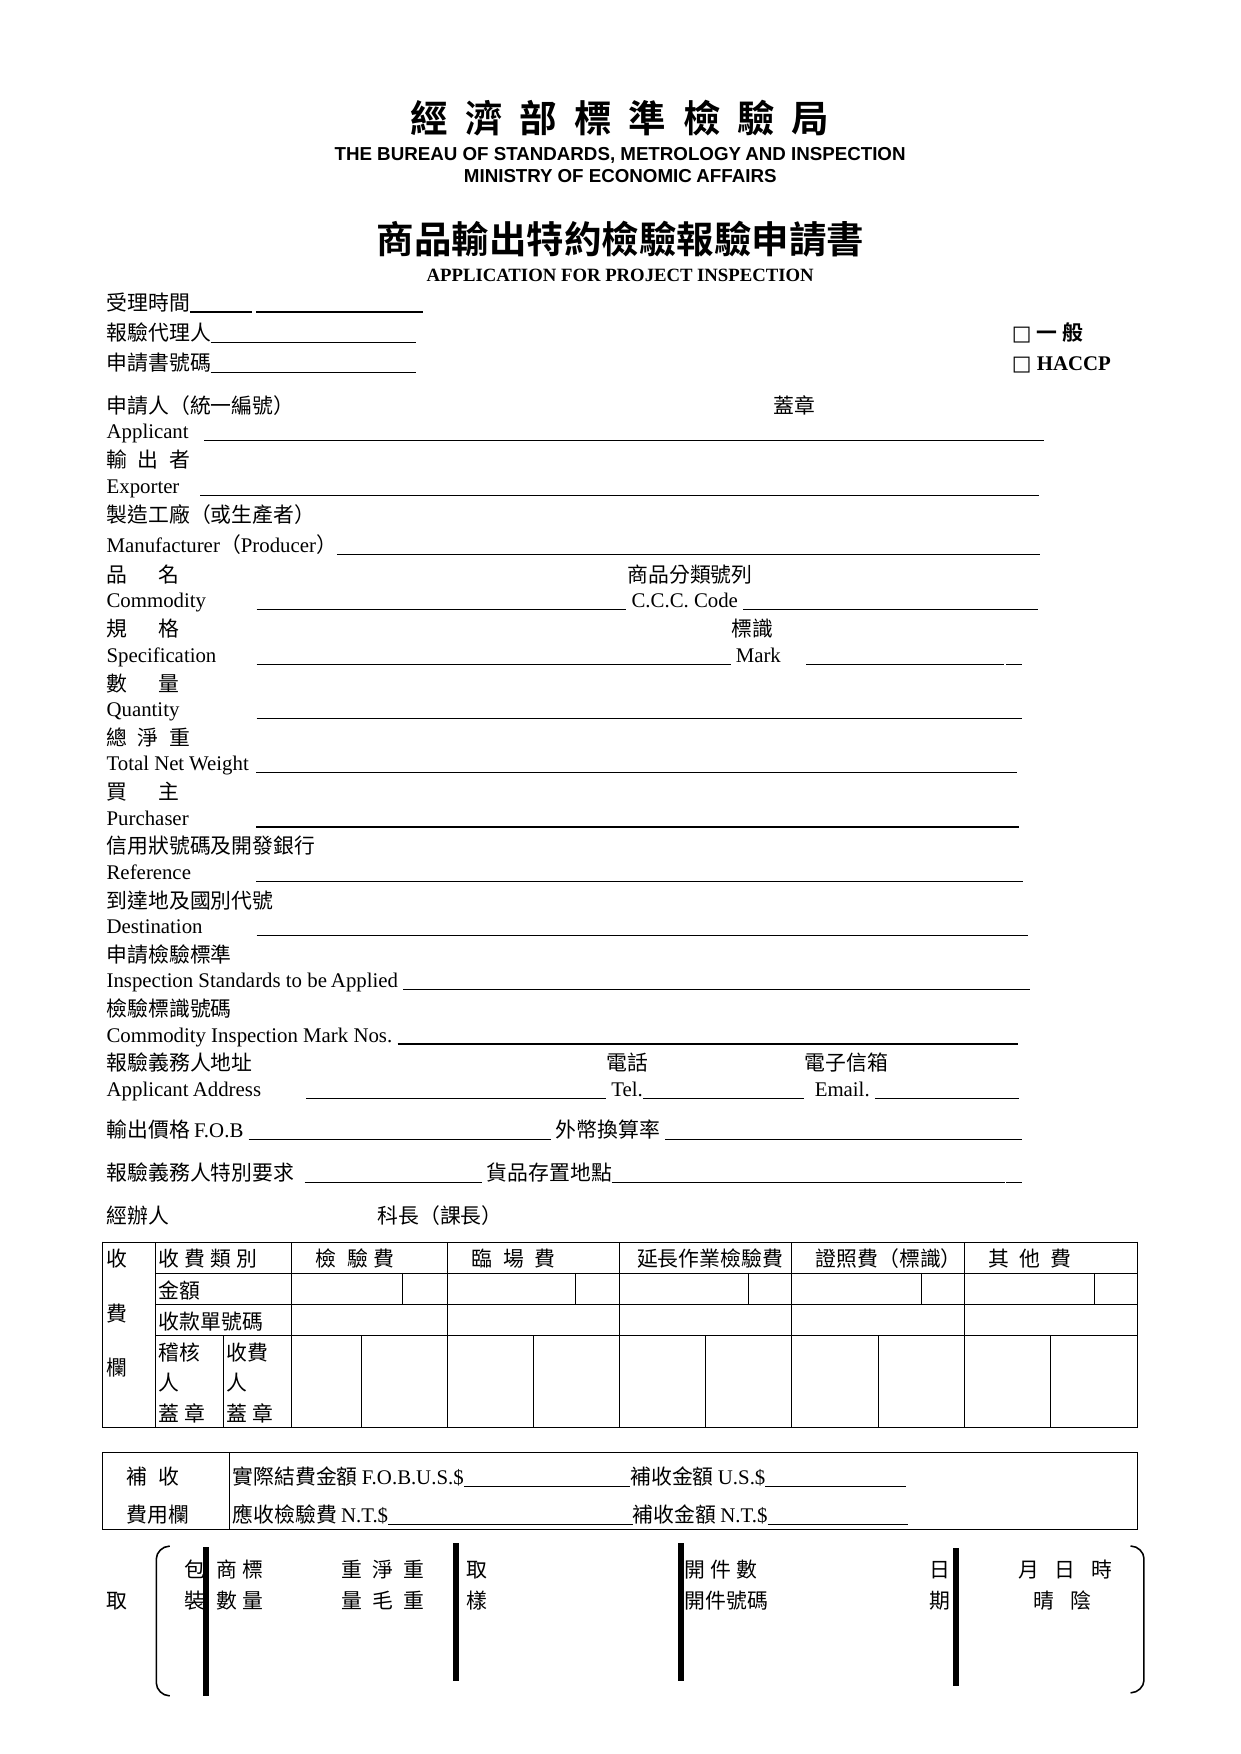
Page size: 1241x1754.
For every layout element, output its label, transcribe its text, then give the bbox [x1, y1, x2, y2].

text 經辦人 科長（課長） [106, 1199, 1134, 1229]
text Applicant [106, 419, 1134, 443]
text Quantity [106, 697, 1134, 721]
text 晴 陰 [959, 1584, 1134, 1614]
table_cell [448, 1274, 575, 1304]
table_cell [292, 1305, 447, 1335]
text [106, 1554, 156, 1584]
table_header 其 他 費 [965, 1243, 1137, 1273]
table_header 收 費 類 別 [156, 1243, 291, 1273]
text Specification Mark [106, 643, 1134, 667]
text Commodity Inspection Mark Nos. [106, 1023, 1134, 1047]
table_cell [1051, 1336, 1137, 1427]
table_cell 稽核人 蓋 章 [156, 1336, 223, 1427]
text 規 格 標識 [106, 612, 1134, 643]
text 買 主 [106, 775, 1134, 806]
table_cell [965, 1274, 1094, 1304]
table_cell [620, 1305, 791, 1335]
text 受理時間 [106, 286, 1134, 316]
table_cell [576, 1274, 619, 1304]
table_cell [965, 1305, 1137, 1335]
text Exporter [106, 474, 1134, 498]
text MINISTRY OF ECONOMIC AFFAIRS [106, 164, 1134, 186]
table_cell [922, 1274, 964, 1304]
table_cell [292, 1336, 361, 1427]
text 報驗代理人 □ 一 般 [106, 316, 1134, 346]
table_header 延長作業檢驗費 [620, 1243, 791, 1273]
text Total Net Weight [106, 751, 1134, 775]
table_cell [534, 1336, 619, 1427]
text Manufacturer（Producer） [106, 528, 1134, 558]
text Inspection Standards to be Applied [106, 968, 1134, 992]
text Destination [106, 914, 1134, 938]
subtitle APPLICATION FOR PROJECT INSPECTION [106, 264, 1134, 286]
table_cell [792, 1305, 964, 1335]
table_cell [448, 1305, 619, 1335]
text 取 [459, 1554, 678, 1584]
table_cell [620, 1336, 705, 1427]
text 檢驗標識號碼 [106, 992, 1134, 1023]
text Purchaser [106, 806, 1134, 829]
table_cell [749, 1274, 791, 1304]
text 商 標 重 淨 重 [209, 1554, 453, 1584]
table_header 檢 驗 費 [292, 1243, 447, 1273]
text THE BUREAU OF STANDARDS, METROLOGY AND INSPECTION [106, 143, 1134, 164]
table_cell [292, 1274, 402, 1304]
text 數 量 [106, 667, 1134, 697]
table_cell 收款單號碼 [156, 1305, 291, 1335]
table_cell [792, 1274, 921, 1304]
table_cell [620, 1274, 748, 1304]
text 月 日 時 [959, 1554, 1134, 1584]
text 商品輸出特約檢驗報驗申請書 [106, 210, 1134, 264]
text 申請書號碼 □ HACCP [106, 346, 1134, 377]
text 開 件 數 日 [684, 1554, 953, 1584]
table_cell [362, 1336, 447, 1427]
text 開件號碼 期 [684, 1584, 953, 1614]
text Commodity C.C.C. Code [106, 588, 1134, 612]
text 樣 [459, 1584, 678, 1614]
text 包 [158, 1554, 203, 1584]
table_cell [706, 1336, 791, 1427]
text 到達地及國別代號 [106, 884, 1134, 914]
table_cell [1095, 1274, 1137, 1304]
table_cell 金額 [156, 1274, 291, 1304]
text 裝 [158, 1584, 203, 1614]
text 報驗義務人特別要求 貨品存置地點 [106, 1156, 1134, 1186]
text Reference [106, 860, 1134, 884]
text 取 [106, 1584, 155, 1614]
text 數 量 量 毛 重 [209, 1584, 453, 1614]
text 輸 出 者 [106, 443, 1134, 474]
table_cell [403, 1274, 447, 1304]
table_header 臨 場 費 [448, 1243, 619, 1273]
text 製造工廠（或生產者） [106, 498, 1134, 528]
table_cell [879, 1336, 964, 1427]
text 申請檢驗標準 [106, 938, 1134, 968]
table_header 實際結費金額F.O.B.U.S.$ 補收金額U.S.$ 應收檢驗費N.T.$ 補收金額N.T.$ [230, 1453, 1137, 1528]
text 輸出價格F.O.B 外幣換算率 [106, 1113, 1134, 1144]
table_header 證照費（標識） [792, 1243, 964, 1273]
text 品 名 商品分類號列 [106, 558, 1134, 588]
text 經 濟 部 標 準 檢 驗 局 [106, 89, 1134, 143]
text 總 淨 重 [106, 721, 1134, 751]
text 申請人（統一編號） 蓋章 [106, 389, 1134, 419]
table_header 收 費 欄 [103, 1243, 155, 1427]
table_header 補 收 費用欄 [103, 1453, 229, 1528]
table_cell [965, 1336, 1050, 1427]
table_cell [792, 1336, 878, 1427]
text Applicant Address Tel. Email. [106, 1077, 1134, 1101]
text 信用狀號碼及開發銀行 [106, 829, 1134, 860]
text 報驗義務人地址 電話 電子信箱 [106, 1047, 1134, 1077]
table_cell 收費人 蓋 章 [224, 1336, 291, 1427]
table_cell [448, 1336, 533, 1427]
